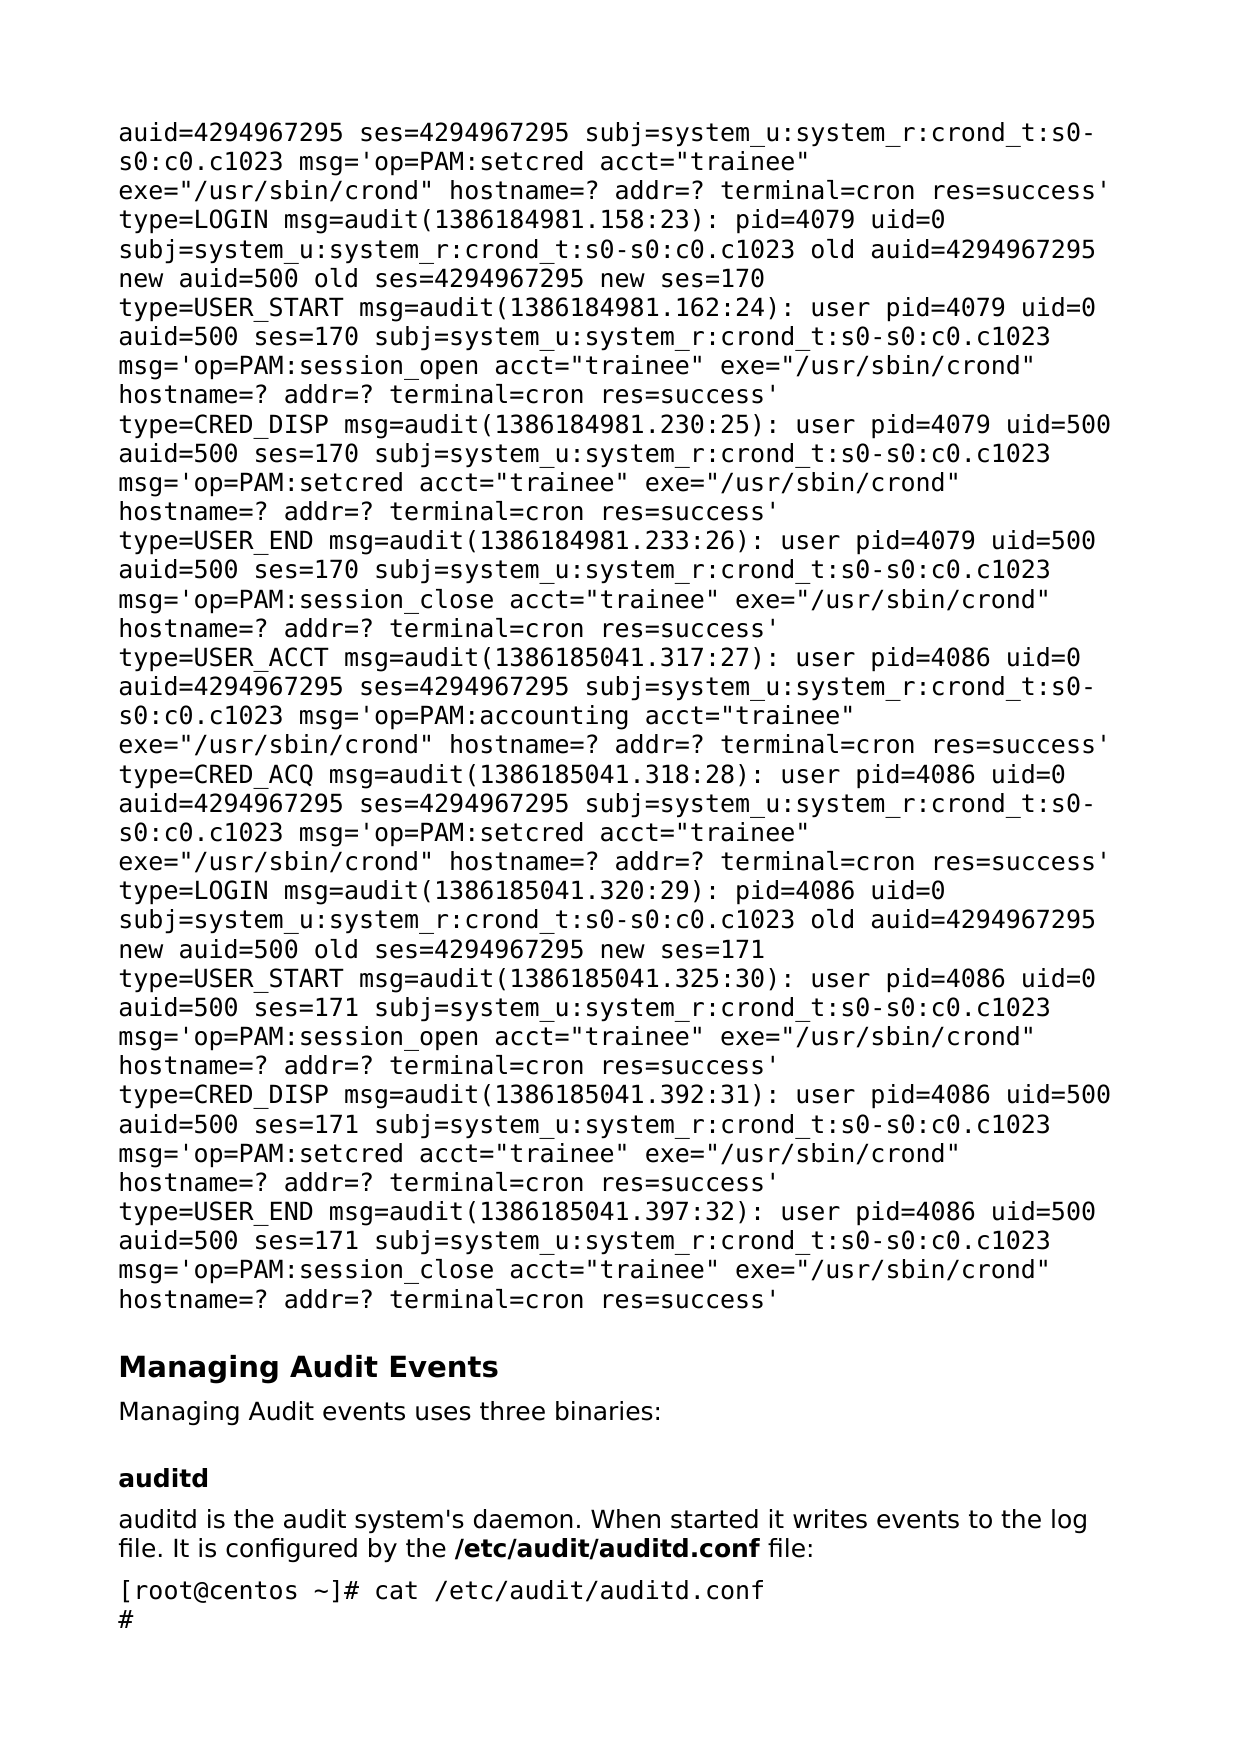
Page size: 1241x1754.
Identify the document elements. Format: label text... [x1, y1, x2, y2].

subtitle Managing Audit Events [118, 1351, 1122, 1385]
subtitle auditd [118, 1464, 1122, 1493]
text auditd is the audit system's daemon. When started it writes events to the log file. It is configured by the /etc/audit/auditd.conf file: [118, 1506, 1122, 1564]
text Managing Audit events uses three binaries: [118, 1397, 1122, 1426]
text auid=4294967295 ses=4294967295 subj=system_u:system_r:crond_t:s0-s0:c0.c1023 msg='op=PAM:setcred acct="trainee" exe="/usr/sbin/crond" hostname=? addr=? terminal=cron res=success' type=LOGIN msg=audit(1386184981.158:23): pid=4079 uid=0 subj=system_u:system_r:crond_t:s0-s0:c0.c1023 old auid=4294967295 new auid=500 old ses=4294967295 new ses=170 type=USER_START msg=audit(1386184981.162:24): user pid=4079 uid=0 auid=500 ses=170 subj=system_u:system_r:crond_t:s0-s0:c0.c1023 msg='op=PAM:session_open acct="trainee" exe="/usr/sbin/crond" hostname=? addr=? terminal=cron res=success' type=CRED_DISP msg=audit(1386184981.230:25): user pid=4079 uid=500 auid=500 ses=170 subj=system_u:system_r:crond_t:s0-s0:c0.c1023 msg='op=PAM:setcred acct="trainee" exe="/usr/sbin/crond" hostname=? addr=? terminal=cron res=success' type=USER_END msg=audit(1386184981.233:26): user pid=4079 uid=500 auid=500 ses=170 subj=system_u:system_r:crond_t:s0-s0:c0.c1023 msg='op=PAM:session_close acct="trainee" exe="/usr/sbin/crond" hostname=? addr=? terminal=cron res=success' type=USER_ACCT msg=audit(1386185041.317:27): user pid=4086 uid=0 auid=4294967295 ses=4294967295 subj=system_u:system_r:crond_t:s0-s0:c0.c1023 msg='op=PAM:accounting acct="trainee" exe="/usr/sbin/crond" hostname=? addr=? terminal=cron res=success' type=CRED_ACQ msg=audit(1386185041.318:28): user pid=4086 uid=0 auid=4294967295 ses=4294967295 subj=system_u:system_r:crond_t:s0-s0:c0.c1023 msg='op=PAM:setcred acct="trainee" exe="/usr/sbin/crond" hostname=? addr=? terminal=cron res=success' type=LOGIN msg=audit(1386185041.320:29): pid=4086 uid=0 subj=system_u:system_r:crond_t:s0-s0:c0.c1023 old auid=4294967295 new auid=500 old ses=4294967295 new ses=171 type=USER_START msg=audit(1386185041.325:30): user pid=4086 uid=0 auid=500 ses=171 subj=system_u:system_r:crond_t:s0-s0:c0.c1023 msg='op=PAM:session_open acct="trainee" exe="/usr/sbin/crond" hostname=? addr=? terminal=cron res=success' type=CRED_DISP msg=audit(1386185041.392:31): user pid=4086 uid=500 auid=500 ses=171 subj=system_u:system_r:crond_t:s0-s0:c0.c1023 msg='op=PAM:setcred acct="trainee" exe="/usr/sbin/crond" hostname=? addr=? terminal=cron res=success' type=USER_END msg=audit(1386185041.397:32): user pid=4086 uid=500 auid=500 ses=171 subj=system_u:system_r:crond_t:s0-s0:c0.c1023 msg='op=PAM:session_close acct="trainee" exe="/usr/sbin/crond" hostname=? addr=? terminal=cron res=success' [118, 118, 1122, 1314]
text [root@centos ~]# cat /etc/audit/auditd.conf # [118, 1576, 1122, 1635]
